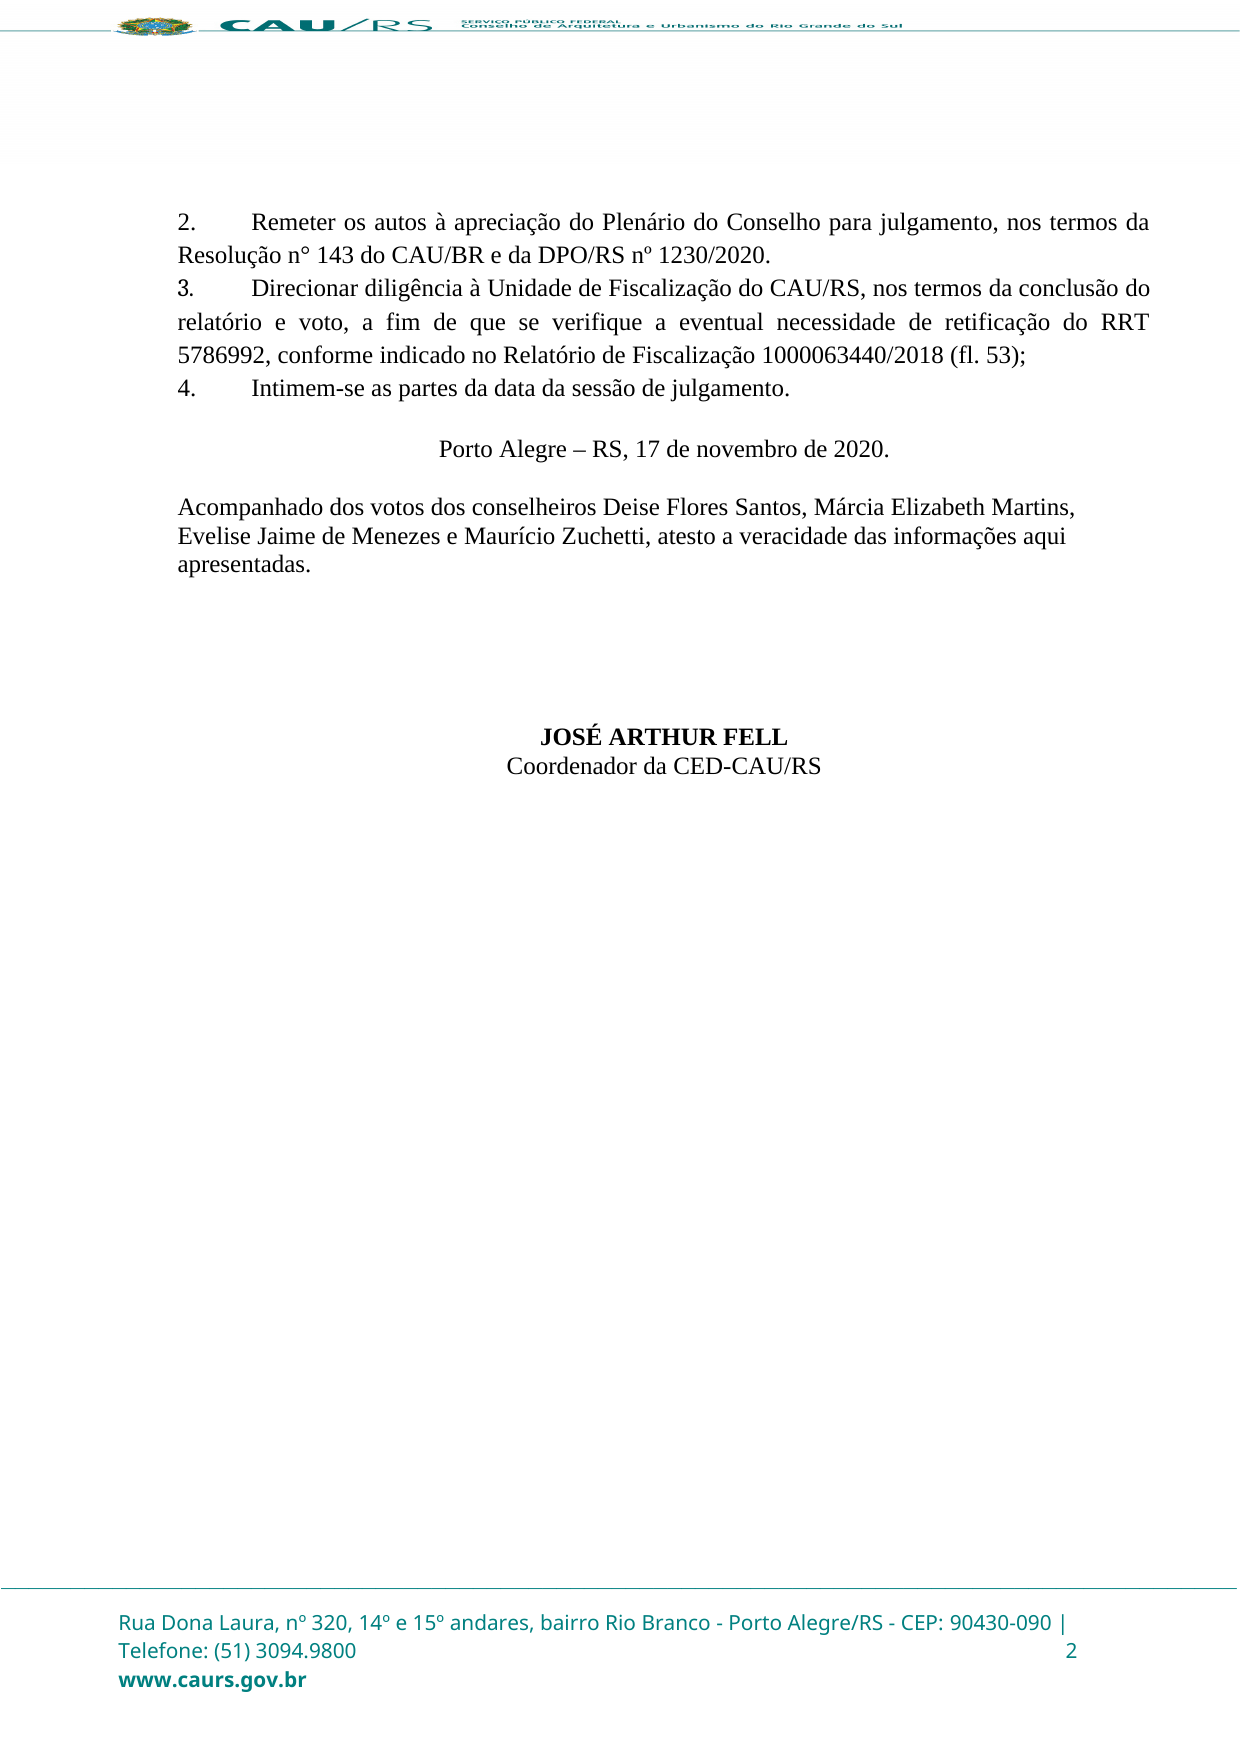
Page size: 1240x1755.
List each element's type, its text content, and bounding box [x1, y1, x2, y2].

list Remeter os autos à apreciação do Plenário do Conselho para julgamento, nos termos da Resolução n° 143 do CAU/BR e da DPO/RS nº 1230/2020. [177, 207, 1151, 268]
text Acompanhado dos votos dos conselheiros Deise Flores Santos, Márcia Elizabeth Martins, Evelise Jaime de Menezes e Maurício Zuchetti, atesto a veracidade das informações aqui apresentadas. [177, 492, 1151, 578]
list Direcionar diligência à Unidade de Fiscalização do CAU/RS, nos termos da conclusão do relatório e voto, a fim de que se verifique a eventual necessidade de retificação do RRT 5786992, conforme indicado no Relatório de Fiscalização 1000063440/2018 (fl. 53); [177, 273, 1151, 368]
text JOSÉ ARTHUR FELL [177, 722, 1151, 751]
text Coordenador da CED-CAU/RS [177, 751, 1151, 779]
list Intimem-se as partes da data da sessão de julgamento. [177, 373, 1151, 401]
text Porto Alegre – RS, 17 de novembro de 2020. [177, 434, 1151, 463]
